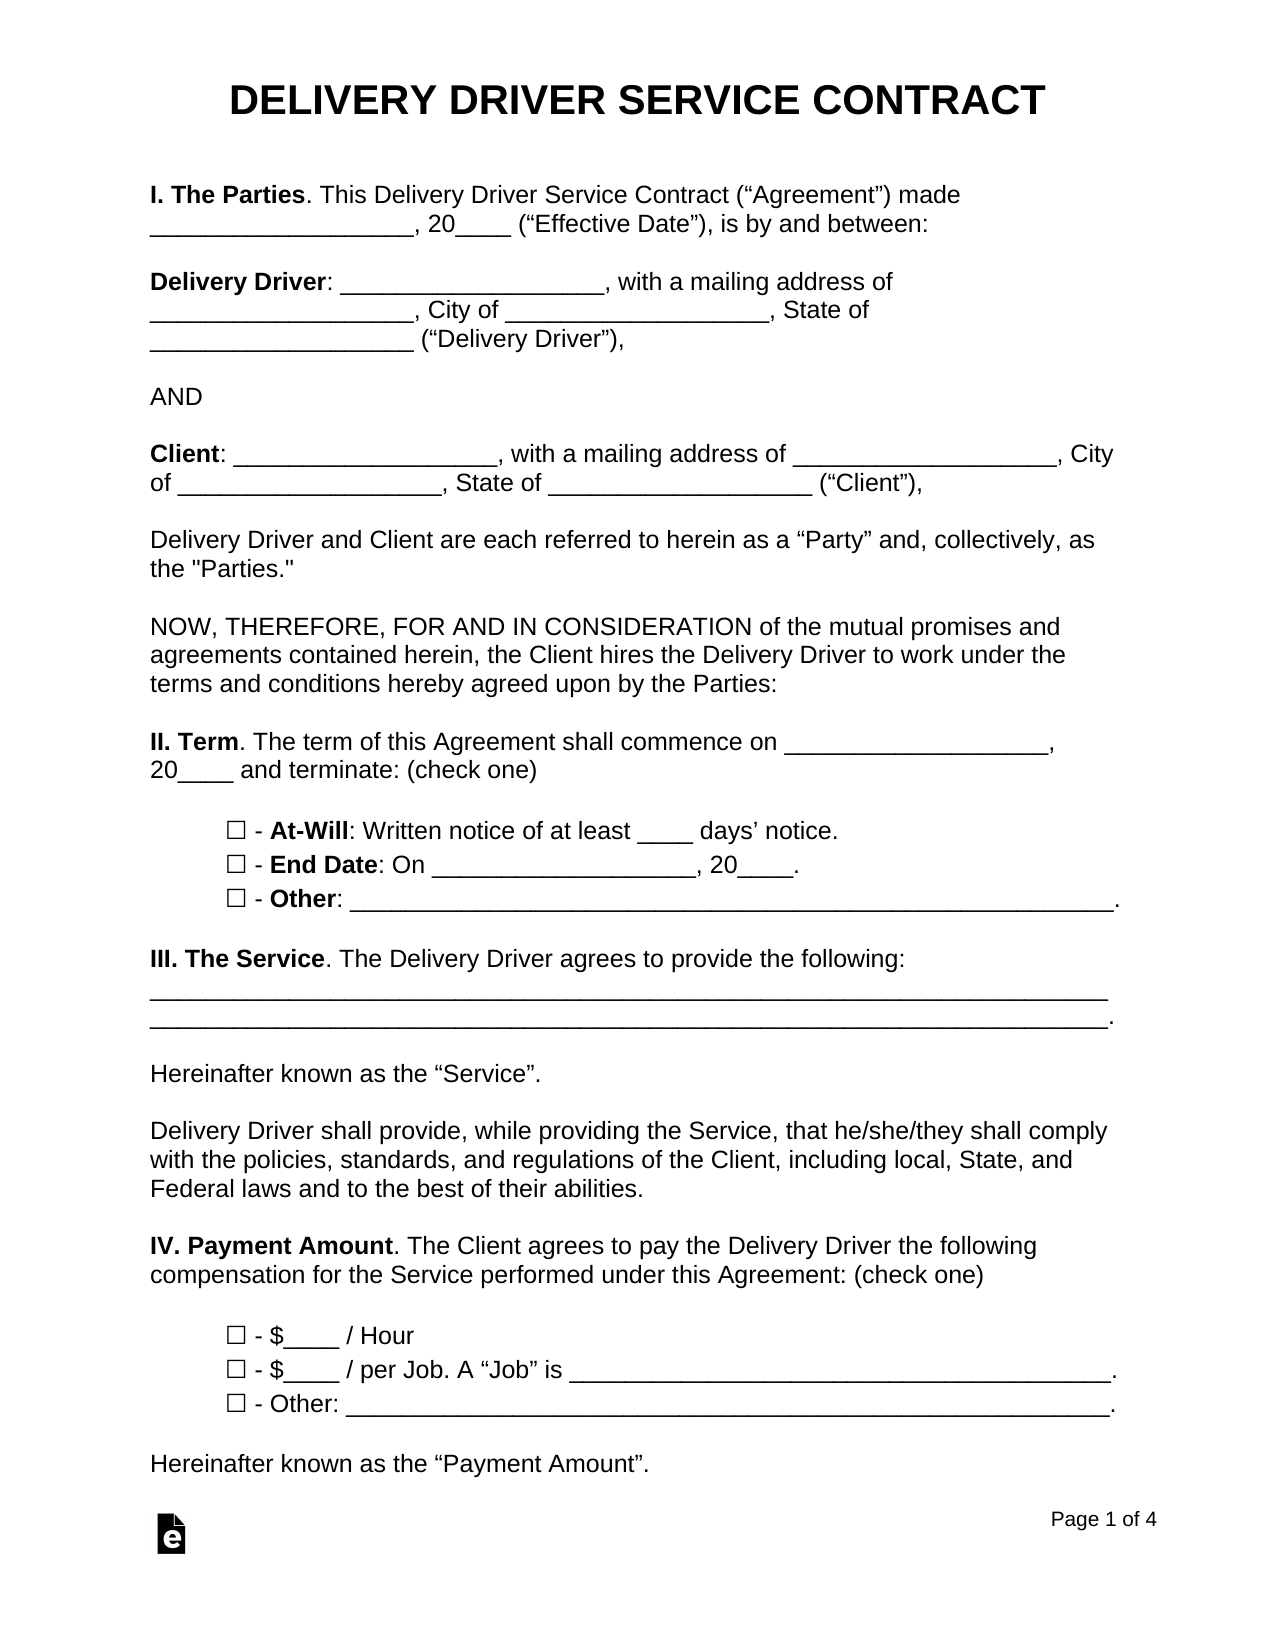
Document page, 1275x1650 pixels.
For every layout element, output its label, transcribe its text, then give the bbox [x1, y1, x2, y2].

text DELIVERY DRIVER SERVICE CONTRACT [150, 75, 1125, 123]
text ☐ - $____ / per Job. A “Job” is _______________________________________. [225, 1352, 1125, 1386]
text ☐ - $____ / Hour [225, 1318, 1125, 1352]
text Hereinafter known as the “Service”. [150, 1059, 1125, 1088]
text AND [150, 382, 1125, 410]
text Delivery Driver shall provide, while providing the Service, that he/she/they shall comply with the policies, standards, and regulations of the Client, including local, State, and Federal laws and to the best of their abilities. [150, 1116, 1125, 1203]
text Delivery Driver: ___________________, with a mailing address of ___________________, City of ___________________, State of ___________________ (“Delivery Driver”), [150, 267, 1125, 353]
text ☐ - Other: _______________________________________________________. [225, 1386, 1125, 1420]
text I. The Parties. This Delivery Driver Service Contract (“Agreement”) made ___________________, 20____ (“Effective Date”), is by and between: [150, 180, 1125, 238]
text III. The Service. The Delivery Driver agrees to provide the following: _____________________________________________________________________ [150, 944, 1125, 1001]
text ☐ - Other: _______________________________________________________. [225, 881, 1125, 915]
text NOW, THEREFORE, FOR AND IN CONSIDERATION of the mutual promises and agreements contained herein, the Client hires the Delivery Driver to work under the terms and conditions hereby agreed upon by the Parties: [150, 612, 1125, 698]
text ☐ - End Date: On ___________________, 20____. [225, 847, 1125, 881]
text Delivery Driver and Client are each referred to herein as a “Party” and, collectively, as the "Parties." [150, 525, 1125, 583]
text IV. Payment Amount. The Client agrees to pay the Delivery Driver the following compensation for the Service performed under this Agreement: (check one) [150, 1231, 1125, 1289]
text Hereinafter known as the “Payment Amount”. [150, 1448, 1125, 1477]
text _____________________________________________________________________. [150, 1001, 1125, 1030]
text Client: ___________________, with a mailing address of ___________________, City of ___________________, State of ___________________ (“Client”), [150, 439, 1125, 497]
text ☐ - At-Will: Written notice of at least ____ days’ notice. [225, 813, 1125, 847]
text II. Term. The term of this Agreement shall commence on ___________________, 20____ and terminate: (check one) [150, 727, 1125, 784]
